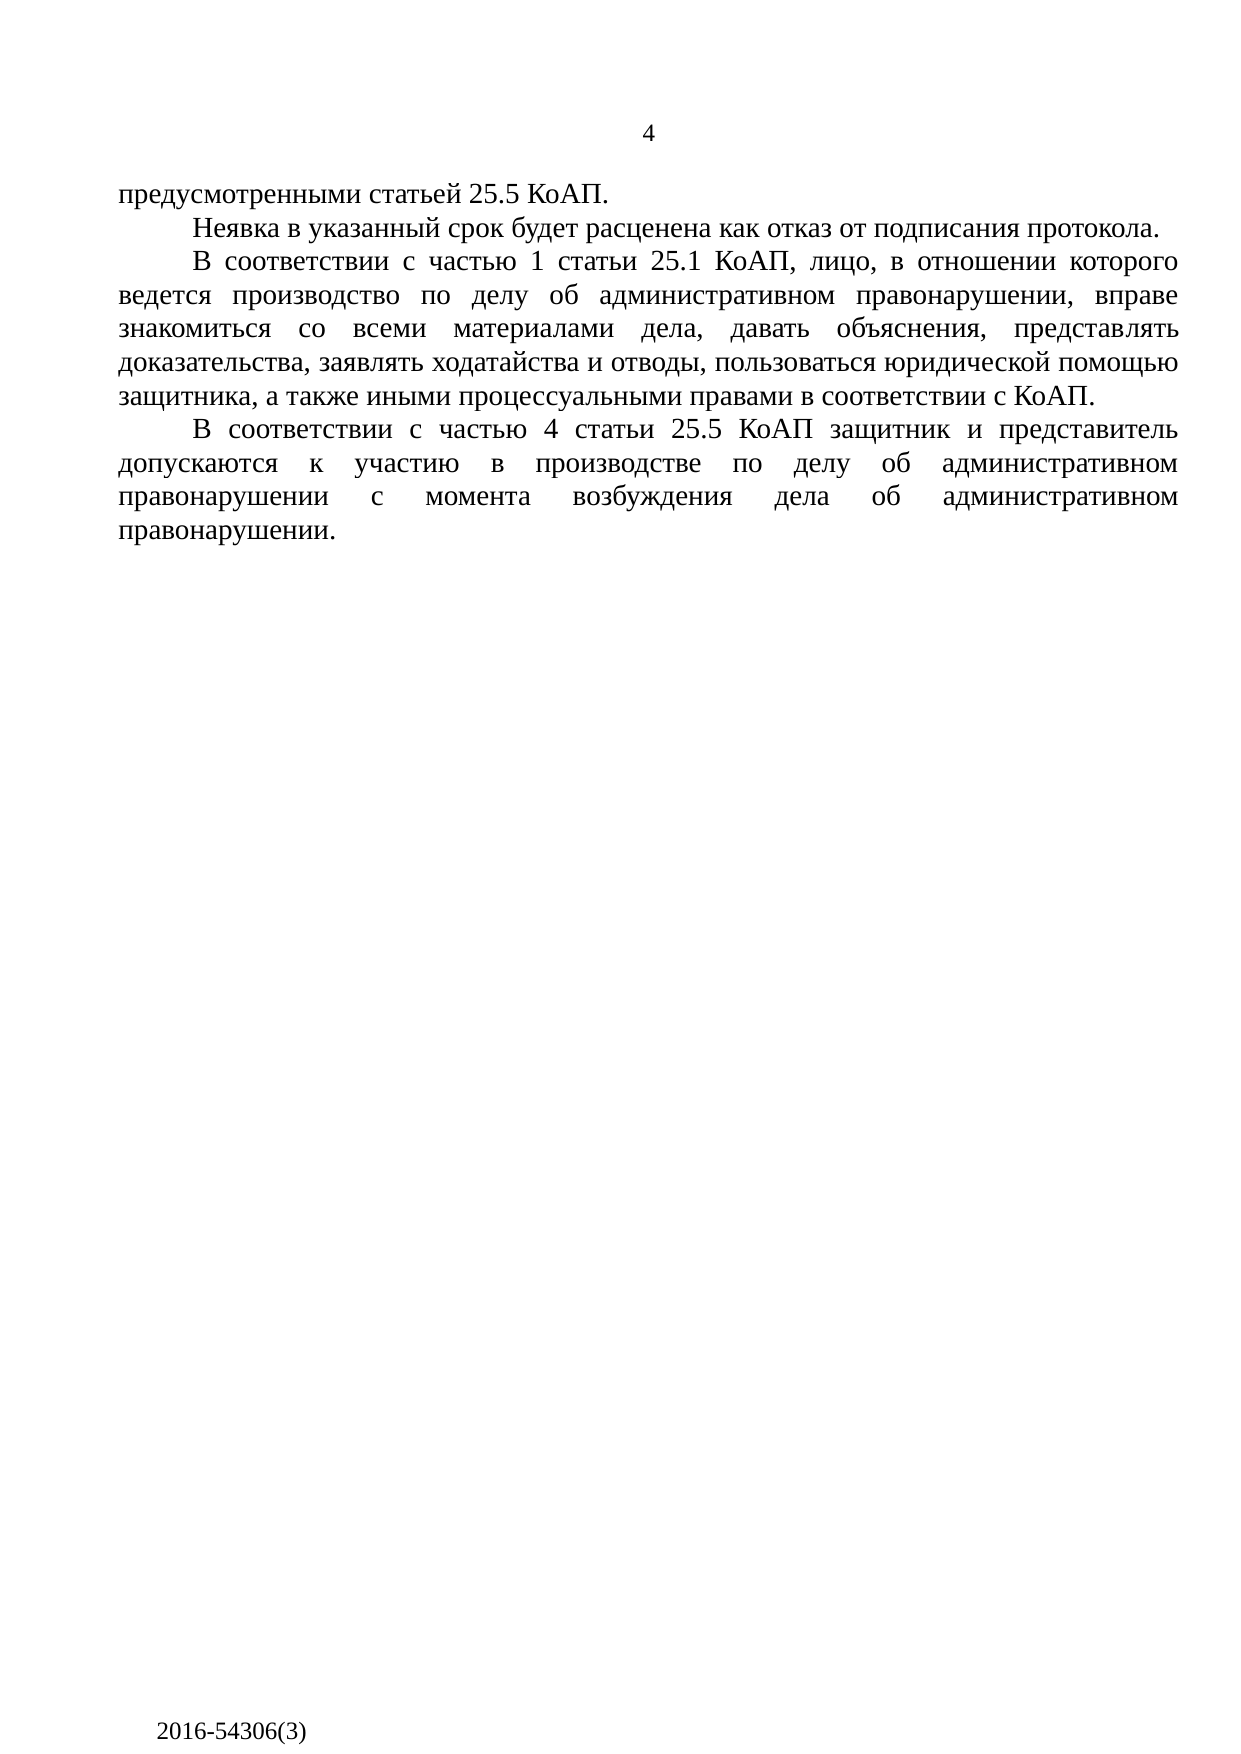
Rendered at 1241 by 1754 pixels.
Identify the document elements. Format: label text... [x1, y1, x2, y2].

list В соответствии с частью 1 статьи 25.1 КоАП, лицо, в отношении которого ведется производство по делу об административном правонарушении, вправе знакомиться со всеми материалами дела, давать объяснения, представлять доказательства, заявлять ходатайства и отводы, пользоваться юридической помощью защитника, а также иными процессуальными правами в соответствии с КоАП. [118, 243, 1179, 411]
list Неявка в указанный срок будет расценена как отказ от подписания протокола. [118, 210, 1179, 243]
list В соответствии с частью 4 статьи 25.5 КоАП защитник и представитель допускаются к участию в производстве по делу об административном правонарушении с момента возбуждения дела об административном правонарушении. [118, 411, 1179, 545]
list предусмотренными статьей 25.5 КоАП. [118, 176, 1179, 210]
